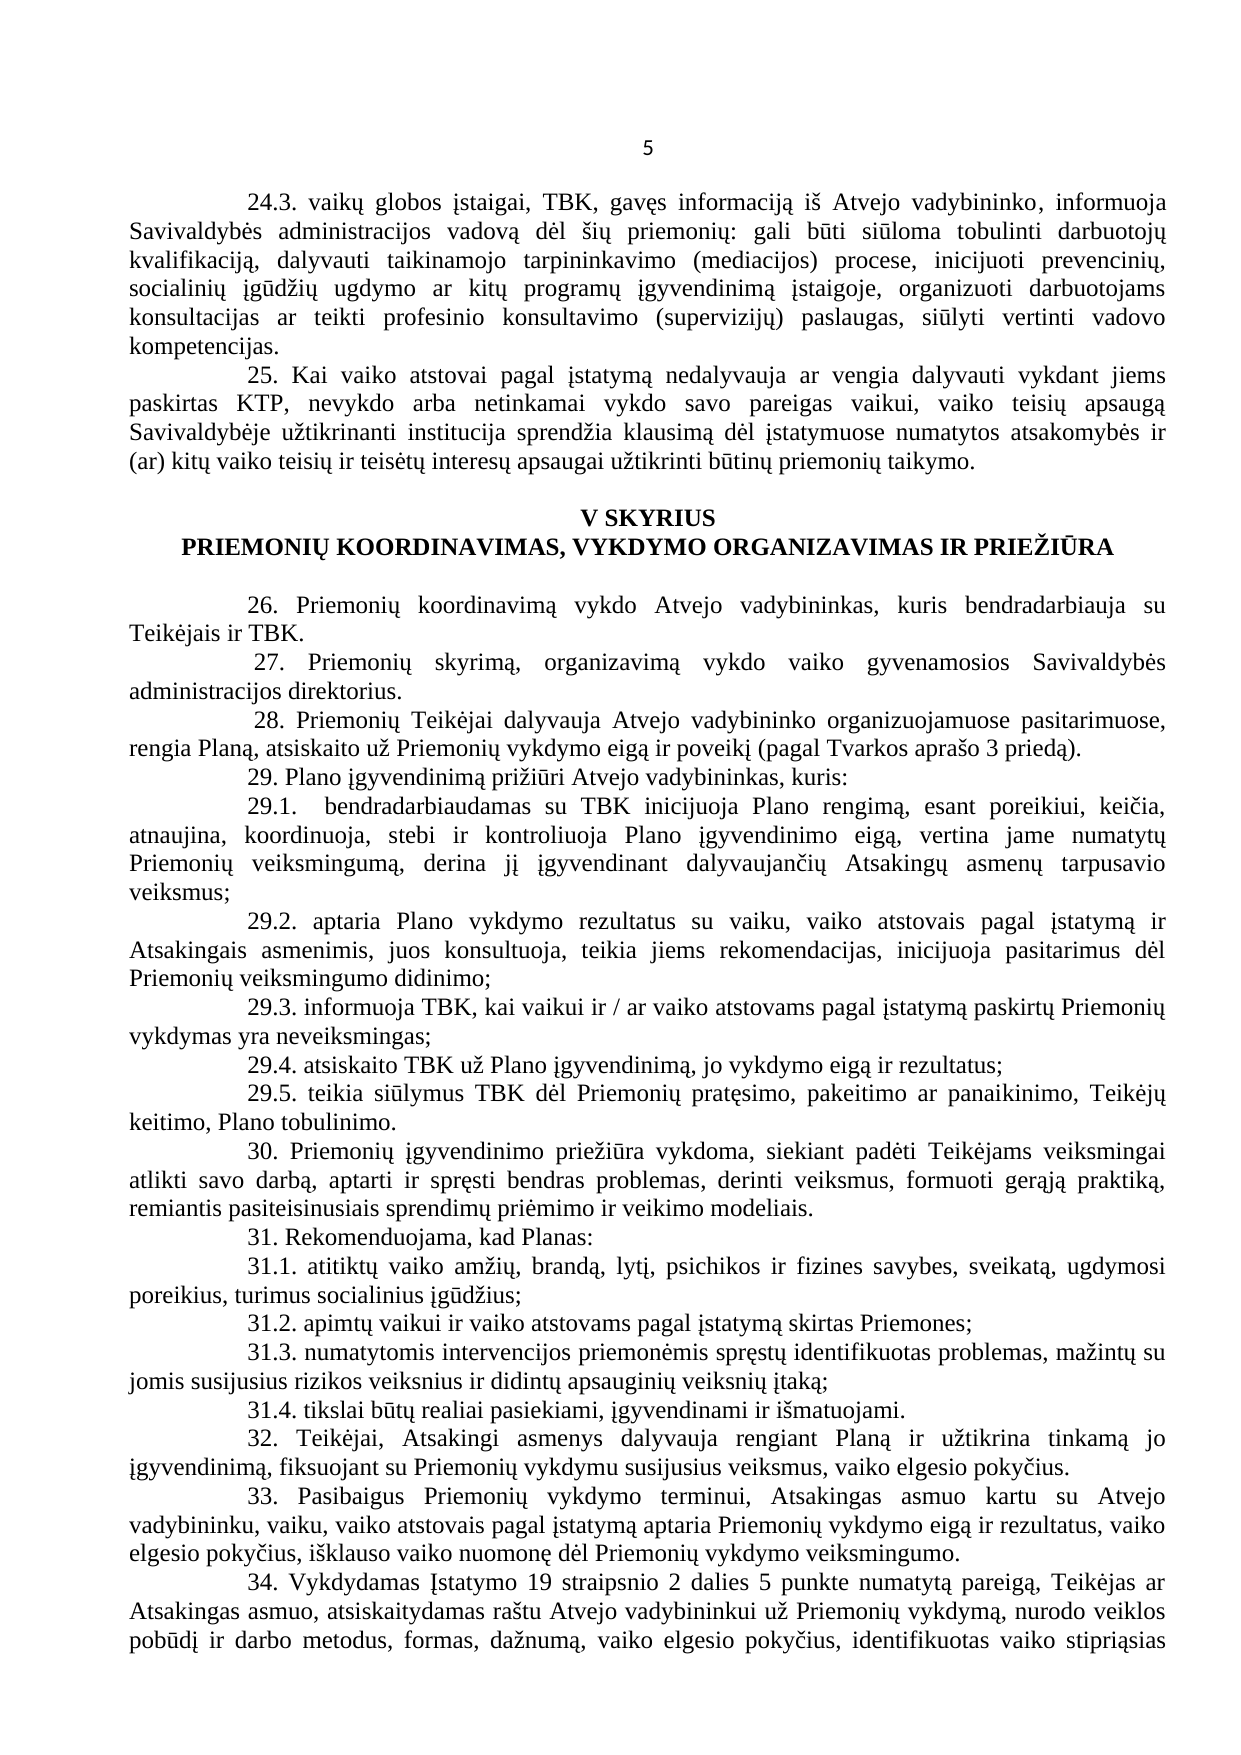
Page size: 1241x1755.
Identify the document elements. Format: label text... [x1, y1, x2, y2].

text PRIEMONIŲ KOORDINAVIMAS, VYKDYMO ORGANIZAVIMAS IR PRIEŽIŪRA [129, 532, 1167, 561]
text 29.5. teikia siūlymus TBK dėl Priemonių pratęsimo, pakeitimo ar panaikinimo, Teikėjų keitimo, Plano tobulinimo. [129, 1078, 1167, 1136]
text 26. Priemonių koordinavimą vykdo Atvejo vadybininkas, kuris bendradarbiauja su Teikėjais ir TBK. [129, 590, 1167, 647]
text 27. Priemonių skyrimą, organizavimą vykdo vaiko gyvenamosios Savivaldybės administracijos direktorius. [129, 647, 1167, 705]
text 31.2. apimtų vaikui ir vaiko atstovams pagal įstatymą skirtas Priemones; [129, 1308, 1167, 1337]
text 29.3. informuoja TBK, kai vaikui ir / ar vaiko atstovams pagal įstatymą paskirtų Priemonių vykdymas yra neveiksmingas; [129, 992, 1167, 1050]
text 31.4. tikslai būtų realiai pasiekiami, įgyvendinami ir išmatuojami. [129, 1395, 1167, 1423]
text 34. Vykdydamas Įstatymo 19 straipsnio 2 dalies 5 punkte numatytą pareigą, Teikėjas ar Atsakingas asmuo, atsiskaitydamas raštu Atvejo vadybininkui už Priemonių vykdymą, nurodo veiklos pobūdį ir darbo metodus, formas, dažnumą, vaiko elgesio pokyčius, identifikuotas vaiko stipriąsias [129, 1567, 1167, 1653]
text 31.3. numatytomis intervencijos priemonėmis spręstų identifikuotas problemas, mažintų su jomis susijusius rizikos veiksnius ir didintų apsauginių veiksnių įtaką; [129, 1337, 1167, 1395]
text 32. Teikėjai, Atsakingi asmenys dalyvauja rengiant Planą ir užtikrina tinkamą jo įgyvendinimą, fiksuojant su Priemonių vykdymu susijusius veiksmus, vaiko elgesio pokyčius. [129, 1423, 1167, 1481]
text 25. Kai vaiko atstovai pagal įstatymą nedalyvauja ar vengia dalyvauti vykdant jiems paskirtas KTP, nevykdo arba netinkamai vykdo savo pareigas vaikui, vaiko teisių apsaugą Savivaldybėje užtikrinanti institucija sprendžia klausimą dėl įstatymuose numatytos atsakomybės ir (ar) kitų vaiko teisių ir teisėtų interesų apsaugai užtikrinti būtinų priemonių taikymo. [129, 360, 1167, 475]
text 29. Plano įgyvendinimą prižiūri Atvejo vadybininkas, kuris: [129, 762, 1167, 791]
text 30. Priemonių įgyvendinimo priežiūra vykdoma, siekiant padėti Teikėjams veiksmingai atlikti savo darbą, aptarti ir spręsti bendras problemas, derinti veiksmus, formuoti gerąją praktiką, remiantis pasiteisinusiais sprendimų priėmimo ir veikimo modeliais. [129, 1136, 1167, 1222]
text 33. Pasibaigus Priemonių vykdymo terminui, Atsakingas asmuo kartu su Atvejo vadybininku, vaiku, vaiko atstovais pagal įstatymą aptaria Priemonių vykdymo eigą ir rezultatus, vaiko elgesio pokyčius, išklauso vaiko nuomonę dėl Priemonių vykdymo veiksmingumo. [129, 1481, 1167, 1567]
text 29.4. atsiskaito TBK už Plano įgyvendinimą, jo vykdymo eigą ir rezultatus; [129, 1050, 1167, 1078]
text 29.2. aptaria Plano vykdymo rezultatus su vaiku, vaiko atstovais pagal įstatymą ir Atsakingais asmenimis, juos konsultuoja, teikia jiems rekomendacijas, inicijuoja pasitarimus dėl Priemonių veiksmingumo didinimo; [129, 906, 1167, 992]
text 31.1. atitiktų vaiko amžių, brandą, lytį, psichikos ir fizines savybes, sveikatą, ugdymosi poreikius, turimus socialinius įgūdžius; [129, 1251, 1167, 1308]
text 28. Priemonių Teikėjai dalyvauja Atvejo vadybininko organizuojamuose pasitarimuose, rengia Planą, atsiskaito už Priemonių vykdymo eigą ir poveikį (pagal Tvarkos aprašo 3 priedą). [129, 705, 1167, 762]
text 31. Rekomenduojama, kad Planas: [129, 1222, 1167, 1251]
text V SKYRIUS [129, 503, 1167, 532]
text 24.3. vaikų globos įstaigai, TBK, gavęs informaciją iš Atvejo vadybininko, informuoja Savivaldybės administracijos vadovą dėl šių priemonių: gali būti siūloma tobulinti darbuotojų kvalifikaciją, dalyvauti taikinamojo tarpininkavimo (mediacijos) procese, inicijuoti prevencinių, socialinių įgūdžių ugdymo ar kitų programų įgyvendinimą įstaigoje, organizuoti darbuotojams konsultacijas ar teikti profesinio konsultavimo (supervizijų) paslaugas, siūlyti vertinti vadovo kompetencijas. [129, 187, 1167, 360]
text 29.1. bendradarbiaudamas su TBK inicijuoja Plano rengimą, esant poreikiui, keičia, atnaujina, koordinuoja, stebi ir kontroliuoja Plano įgyvendinimo eigą, vertina jame numatytų Priemonių veiksmingumą, derina jį įgyvendinant dalyvaujančių Atsakingų asmenų tarpusavio veiksmus; [129, 791, 1167, 906]
